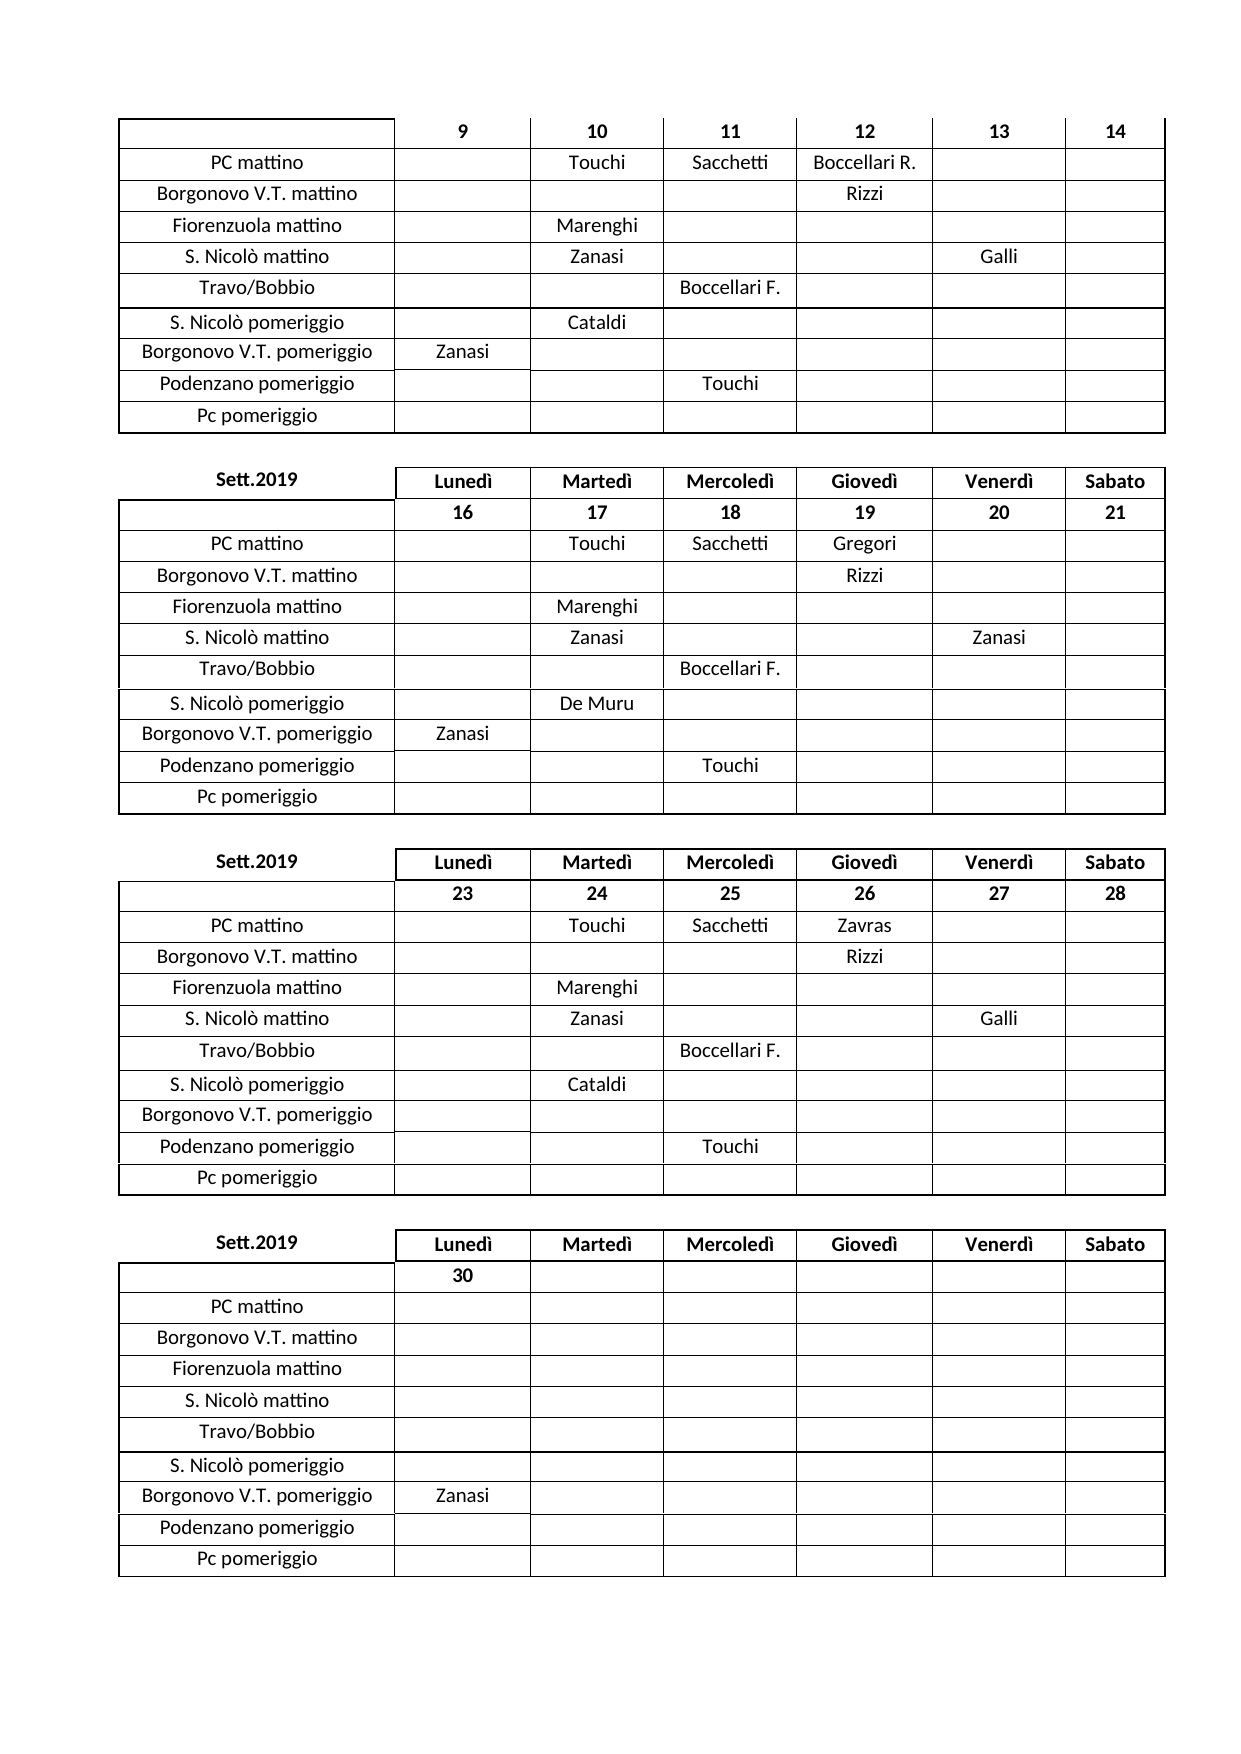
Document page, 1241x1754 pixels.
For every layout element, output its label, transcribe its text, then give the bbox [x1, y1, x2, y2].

table_cell [1066, 690, 1164, 719]
table_cell Giovedì [797, 850, 932, 879]
table_cell Rizzi [797, 181, 932, 211]
table_cell S. Nicolò mattino [120, 1006, 394, 1036]
table_cell [531, 1515, 663, 1545]
table_cell [395, 181, 530, 211]
table_cell [531, 1133, 663, 1163]
table_cell [1066, 339, 1164, 370]
table_cell Sabato [1066, 850, 1164, 879]
table_cell [797, 434, 933, 467]
table_cell [395, 1418, 530, 1451]
table_cell [933, 720, 1065, 751]
table_cell [1066, 1262, 1164, 1292]
table_cell [395, 370, 530, 401]
table_cell [797, 1037, 932, 1070]
table_cell Sett.2019 [118, 848, 395, 881]
table_cell [664, 1453, 796, 1481]
table_cell 24 [531, 881, 663, 911]
table_cell [1066, 402, 1164, 432]
table_cell Boccellari F. [664, 274, 796, 307]
table_cell [933, 1037, 1065, 1070]
table_cell [1066, 1418, 1164, 1451]
table_cell [531, 1482, 663, 1513]
table_cell [395, 912, 530, 942]
table_cell 14 [1066, 118, 1164, 148]
table_cell Fiorenzuola mattino [120, 593, 394, 623]
table_cell [531, 1293, 663, 1323]
table_cell [1066, 371, 1164, 401]
table_cell [797, 1356, 932, 1386]
table_cell Marenghi [531, 593, 663, 623]
table_cell [797, 974, 932, 1005]
table_cell Borgonovo V.T. pomeriggio [120, 720, 394, 751]
table_cell [664, 1101, 796, 1132]
table_cell [1066, 1037, 1164, 1070]
table_cell [395, 1453, 530, 1481]
table_cell [933, 974, 1065, 1005]
table_cell S. Nicolò pomeriggio [120, 309, 394, 338]
table_cell [664, 690, 796, 719]
table_cell [664, 1546, 796, 1576]
table_cell [797, 1546, 932, 1576]
table_cell [933, 656, 1065, 688]
table_cell Borgonovo V.T. pomeriggio [120, 1482, 394, 1513]
table_cell Pc pomeriggio [120, 1165, 394, 1194]
table_cell [395, 434, 531, 467]
table_cell [933, 181, 1065, 211]
table_cell [664, 593, 796, 623]
table_cell [664, 1356, 796, 1386]
table_cell [395, 1514, 530, 1545]
table_cell [118, 1196, 395, 1229]
table_cell [933, 1482, 1065, 1513]
table_cell [797, 402, 932, 432]
table_cell PC mattino [120, 531, 394, 561]
table_cell [933, 1165, 1065, 1194]
table_cell [531, 1356, 663, 1386]
table_cell [1066, 1133, 1164, 1163]
table_cell [1066, 212, 1164, 242]
table_cell [664, 815, 797, 848]
table_cell [531, 815, 664, 848]
table_cell [531, 181, 663, 211]
table_cell [395, 212, 530, 242]
table_cell Zanasi [395, 339, 530, 369]
table_cell [1066, 1356, 1164, 1386]
table_cell Sacchetti [664, 149, 796, 180]
table_cell Pc pomeriggio [120, 1546, 394, 1576]
table_cell Martedì [531, 468, 663, 498]
table_cell [531, 752, 663, 782]
table_cell [933, 1453, 1065, 1481]
table_cell [797, 1293, 932, 1323]
table_cell PC mattino [120, 149, 394, 180]
table_cell [933, 531, 1065, 561]
table_cell [531, 720, 663, 751]
table_cell [120, 120, 394, 148]
table_cell Zanasi [395, 720, 530, 750]
table_cell [395, 1037, 530, 1070]
table_cell [797, 212, 932, 242]
table_cell [395, 656, 530, 688]
table_cell [531, 1165, 663, 1194]
table_cell [531, 371, 663, 401]
table_cell [664, 624, 796, 655]
table_cell [531, 434, 664, 467]
table_cell Cataldi [531, 1071, 663, 1100]
table_cell Touchi [664, 1133, 796, 1163]
table_cell [664, 1324, 796, 1355]
table_cell S. Nicolò pomeriggio [120, 1071, 394, 1100]
table_cell [664, 1418, 796, 1451]
table_cell [797, 752, 932, 782]
table_cell [797, 371, 932, 401]
table_cell Mercoledì [664, 850, 796, 879]
table_cell [395, 149, 530, 180]
table_cell [797, 690, 932, 719]
table_cell [797, 815, 933, 848]
table_cell 26 [797, 881, 932, 911]
table_cell Fiorenzuola mattino [120, 1356, 394, 1386]
table_cell Zanasi [933, 624, 1065, 655]
table_cell Podenzano pomeriggio [120, 1515, 394, 1545]
table_cell [1066, 274, 1164, 307]
table_cell Marenghi [531, 974, 663, 1005]
table_cell [797, 243, 932, 273]
table_cell 30 [395, 1262, 530, 1292]
table_cell [120, 1264, 394, 1292]
table_cell S. Nicolò pomeriggio [120, 690, 394, 719]
table_cell Fiorenzuola mattino [120, 974, 394, 1005]
table_cell [933, 690, 1065, 719]
table_cell Venerdì [933, 1231, 1065, 1260]
table_cell [664, 943, 796, 973]
table_cell [797, 720, 932, 751]
table_cell [933, 309, 1065, 338]
table_cell Borgonovo V.T. mattino [120, 943, 394, 973]
table_cell [531, 1262, 663, 1292]
table_cell [933, 752, 1065, 782]
table_cell [933, 1071, 1065, 1100]
table_cell Borgonovo V.T. pomeriggio [120, 1101, 394, 1132]
table_cell [933, 1418, 1065, 1451]
table_cell [797, 1262, 932, 1292]
table_cell PC mattino [120, 1293, 394, 1323]
table_cell 25 [664, 881, 796, 911]
table_cell Sacchetti [664, 912, 796, 942]
table_cell Lunedì [397, 850, 530, 879]
table_cell 10 [531, 118, 663, 148]
table_cell [664, 243, 796, 273]
table_cell [395, 1132, 530, 1163]
table_cell [797, 783, 932, 813]
table_cell [395, 1546, 530, 1576]
table_cell [395, 309, 530, 338]
table_cell [664, 1196, 797, 1229]
table_cell Giovedì [797, 468, 932, 498]
table_cell [933, 371, 1065, 401]
table_cell [1066, 912, 1164, 942]
table_cell [1066, 149, 1164, 180]
table_cell [1066, 531, 1164, 561]
table_cell [933, 912, 1065, 942]
table_cell [395, 1196, 531, 1229]
table_cell 27 [933, 881, 1065, 911]
table_cell [797, 1482, 932, 1513]
table_cell [395, 690, 530, 719]
table_cell [531, 1387, 663, 1417]
table_cell [531, 1101, 663, 1132]
table_cell [664, 402, 796, 432]
table_cell [1066, 1006, 1164, 1036]
table_cell [395, 1071, 530, 1100]
table_cell Mercoledì [664, 1231, 796, 1260]
table_cell [797, 309, 932, 338]
table_cell 13 [933, 118, 1065, 148]
table_cell Touchi [664, 371, 796, 401]
table_cell [531, 1546, 663, 1576]
table_cell Borgonovo V.T. mattino [120, 181, 394, 211]
table_cell Travo/Bobbio [120, 274, 394, 307]
table_cell [933, 943, 1065, 973]
table_cell [1066, 1482, 1164, 1513]
table_cell Travo/Bobbio [120, 656, 394, 688]
table_cell [664, 783, 796, 813]
table_cell [933, 593, 1065, 623]
table_cell [1066, 1165, 1164, 1194]
table_cell [1066, 181, 1164, 211]
table_cell [1066, 752, 1164, 782]
table_cell [395, 531, 530, 561]
table_cell [395, 1356, 530, 1386]
table_cell Zanasi [395, 1482, 530, 1513]
table_cell Boccellari R. [797, 149, 932, 180]
table_cell Podenzano pomeriggio [120, 1133, 394, 1163]
table_cell [664, 1293, 796, 1323]
table_cell Boccellari F. [664, 1037, 796, 1070]
table_cell Borgonovo V.T. mattino [120, 562, 394, 592]
table_cell 9 [395, 118, 530, 148]
table_cell [395, 1101, 530, 1131]
table_cell Podenzano pomeriggio [120, 371, 394, 401]
table_cell Marenghi [531, 212, 663, 242]
table_cell 12 [797, 118, 932, 148]
table_cell Galli [933, 243, 1065, 273]
table_cell [1066, 1196, 1166, 1229]
table_cell [531, 1418, 663, 1451]
table_cell Zanasi [531, 624, 663, 655]
table_cell Fiorenzuola mattino [120, 212, 394, 242]
table_cell [1066, 656, 1164, 688]
table_cell [933, 1356, 1065, 1386]
table_cell 23 [395, 881, 530, 911]
table_cell [933, 212, 1065, 242]
table_cell [1066, 1387, 1164, 1417]
table_cell Mercoledì [664, 468, 796, 498]
table_cell [395, 783, 530, 813]
table_cell [933, 339, 1065, 370]
table_cell [1066, 815, 1166, 848]
table_cell [1066, 562, 1164, 592]
table_cell Sabato [1066, 468, 1164, 498]
table_cell [1066, 1515, 1164, 1545]
table_cell [664, 1006, 796, 1036]
table_cell [797, 1515, 932, 1545]
table_cell [531, 562, 663, 592]
table_cell [120, 501, 394, 530]
table_cell [664, 309, 796, 338]
table_cell Sett.2019 [118, 1229, 395, 1262]
table_cell [797, 656, 932, 688]
table_cell [664, 1071, 796, 1100]
table_cell [395, 624, 530, 655]
table_cell [1066, 243, 1164, 273]
table_cell [531, 402, 663, 432]
table_cell [395, 815, 531, 848]
table_cell [797, 624, 932, 655]
table_cell [118, 434, 395, 467]
table_cell Podenzano pomeriggio [120, 752, 394, 782]
table_cell [531, 656, 663, 688]
table_cell [797, 1324, 932, 1355]
table_cell Travo/Bobbio [120, 1418, 394, 1451]
table_cell [664, 181, 796, 211]
table_cell Pc pomeriggio [120, 783, 394, 813]
table_cell [395, 943, 530, 973]
table_cell [797, 593, 932, 623]
table_cell Travo/Bobbio [120, 1037, 394, 1070]
table_cell [395, 1165, 530, 1194]
table_cell Borgonovo V.T. pomeriggio [120, 339, 394, 370]
table_cell [933, 815, 1066, 848]
table_cell [1066, 1546, 1164, 1576]
table_cell [1066, 1101, 1164, 1132]
table_cell [797, 1165, 932, 1194]
table_cell Zanasi [531, 1006, 663, 1036]
table_cell [1066, 593, 1164, 623]
table_cell 19 [797, 499, 932, 530]
table_cell [797, 274, 932, 307]
table_cell [1066, 309, 1164, 338]
table_cell Sett.2019 [118, 467, 395, 499]
table_cell Cataldi [531, 309, 663, 338]
table_cell [531, 1196, 664, 1229]
table_cell [797, 1006, 932, 1036]
table_cell [395, 562, 530, 592]
table_cell Galli [933, 1006, 1065, 1036]
table_cell [395, 1387, 530, 1417]
table_cell [1066, 943, 1164, 973]
table_cell Lunedì [397, 468, 530, 498]
table_cell Venerdì [933, 468, 1065, 498]
table_cell [120, 882, 394, 911]
table_cell [395, 1293, 530, 1323]
table_cell [933, 1262, 1065, 1292]
table_cell Boccellari F. [664, 656, 796, 688]
table_cell Touchi [531, 531, 663, 561]
table_cell Pc pomeriggio [120, 402, 394, 432]
table_cell [797, 1196, 933, 1229]
table_cell Rizzi [797, 562, 932, 592]
table_cell [933, 1196, 1066, 1229]
table_cell [933, 434, 1066, 467]
table_cell [1066, 1453, 1164, 1481]
table_cell [531, 274, 663, 307]
table_cell [395, 974, 530, 1005]
table_cell [933, 1515, 1065, 1545]
table_cell [1066, 974, 1164, 1005]
table_cell [531, 339, 663, 370]
table_cell [797, 1387, 932, 1417]
table_cell PC mattino [120, 912, 394, 942]
table_cell Martedì [531, 850, 663, 879]
table_cell [664, 562, 796, 592]
table_cell [797, 1133, 932, 1163]
table_cell [664, 339, 796, 370]
table_cell [664, 1515, 796, 1545]
table_cell [933, 1101, 1065, 1132]
table_cell [933, 1293, 1065, 1323]
table_cell [933, 562, 1065, 592]
table_cell [933, 1387, 1065, 1417]
table_cell [395, 593, 530, 623]
table_cell [395, 751, 530, 782]
table_cell [395, 274, 530, 307]
table_cell [933, 1546, 1065, 1576]
table_cell S. Nicolò mattino [120, 624, 394, 655]
table_cell [531, 1453, 663, 1481]
table_cell Lunedì [397, 1231, 530, 1260]
table_cell [797, 1418, 932, 1451]
table_cell S. Nicolò mattino [120, 1387, 394, 1417]
table_cell [531, 783, 663, 813]
table_cell Rizzi [797, 943, 932, 973]
table_cell Giovedì [797, 1231, 932, 1260]
table_cell 11 [664, 118, 796, 148]
table_cell [664, 1387, 796, 1417]
table_cell 16 [395, 499, 530, 530]
table_cell [664, 974, 796, 1005]
table_cell [531, 1037, 663, 1070]
table_cell [797, 1453, 932, 1481]
table_cell [395, 1324, 530, 1355]
table_cell Touchi [531, 149, 663, 180]
table_cell 17 [531, 499, 663, 530]
table_cell [797, 1071, 932, 1100]
table_cell Sacchetti [664, 531, 796, 561]
table_cell [531, 943, 663, 973]
table_cell 20 [933, 499, 1065, 530]
table_cell [1066, 1293, 1164, 1323]
table_cell [664, 1165, 796, 1194]
table_cell [395, 1006, 530, 1036]
table_cell S. Nicolò pomeriggio [120, 1453, 394, 1481]
table_cell [933, 149, 1065, 180]
table_cell [933, 274, 1065, 307]
table_cell De Muru [531, 690, 663, 719]
table_cell Zavras [797, 912, 932, 942]
table_cell Sabato [1066, 1231, 1164, 1260]
table_cell [1066, 720, 1164, 751]
table_cell Touchi [664, 752, 796, 782]
table_cell [933, 1133, 1065, 1163]
table_cell [933, 402, 1065, 432]
table_cell Touchi [531, 912, 663, 942]
table_cell [1066, 624, 1164, 655]
table_cell [395, 402, 530, 432]
table_cell [1066, 783, 1164, 813]
table_cell Gregori [797, 531, 932, 561]
table_cell Martedì [531, 1231, 663, 1260]
table_cell 28 [1066, 881, 1164, 911]
table_cell [664, 720, 796, 751]
table_cell [797, 339, 932, 370]
table_cell [531, 1324, 663, 1355]
table_cell [1066, 1071, 1164, 1100]
table_cell [1066, 434, 1166, 467]
table_cell Borgonovo V.T. mattino [120, 1324, 394, 1355]
table_cell Zanasi [531, 243, 663, 273]
table_cell [933, 1324, 1065, 1355]
table_cell [1066, 1324, 1164, 1355]
table_cell [395, 243, 530, 273]
table_cell Venerdì [933, 850, 1065, 879]
table_cell 18 [664, 499, 796, 530]
table_cell S. Nicolò mattino [120, 243, 394, 273]
table_cell [664, 434, 797, 467]
table_cell [118, 815, 395, 848]
table_cell [797, 1101, 932, 1132]
table_cell [933, 783, 1065, 813]
table_cell [664, 212, 796, 242]
table_cell [664, 1262, 796, 1292]
table_cell [664, 1482, 796, 1513]
table_cell 21 [1066, 499, 1164, 530]
